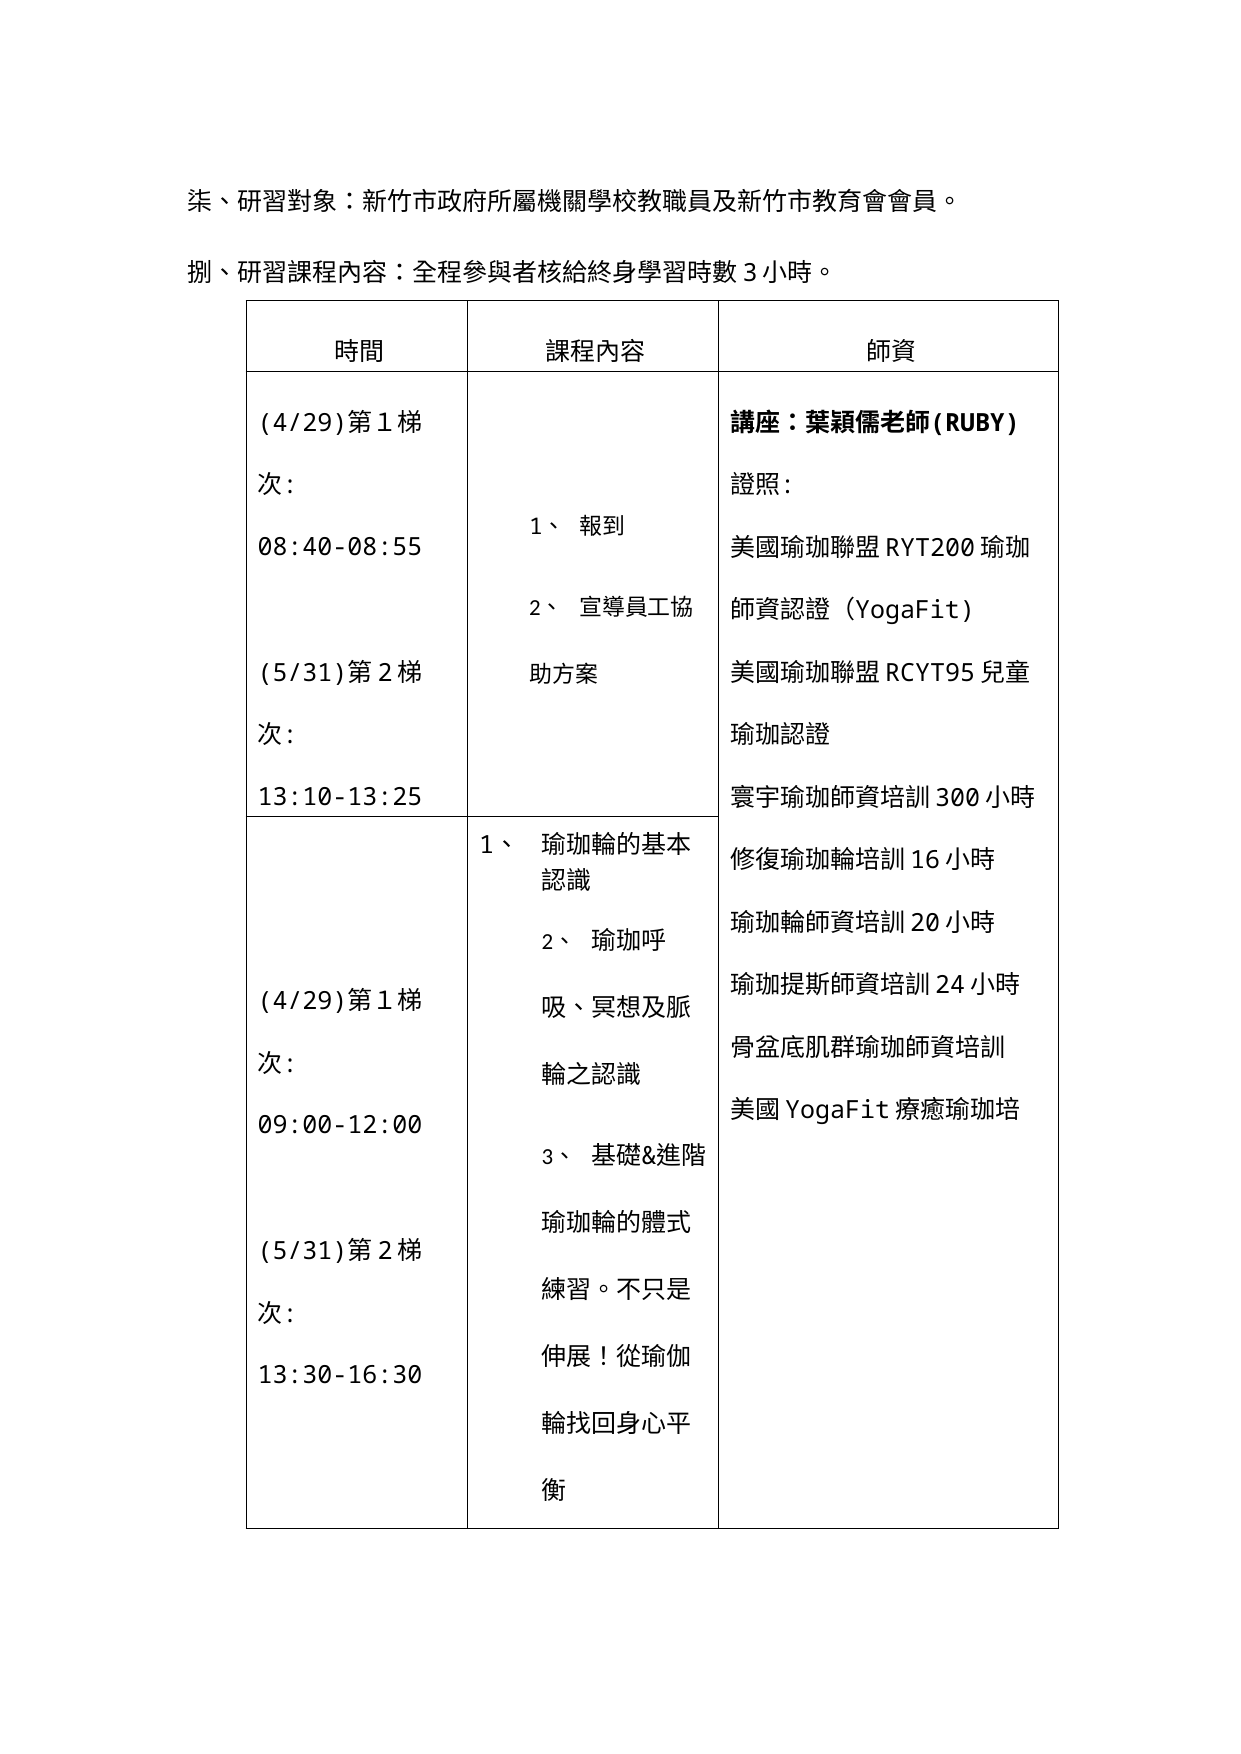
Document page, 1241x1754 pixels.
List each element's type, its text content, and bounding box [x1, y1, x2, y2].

text 捌、研習課程內容：全程參與者核給終身學習時數3小時。 [187, 229, 1053, 292]
table_header 課程內容 [468, 301, 718, 371]
table_cell 瑜珈輪的基本認識 瑜珈呼吸、冥想及脈輪之認識 基礎&進階瑜珈輪的體式練習。不只是伸展！從瑜伽輪找回身心平衡 [468, 817, 718, 1527]
table_header 師資 [719, 301, 1058, 371]
table_cell (4/29)第１梯次: 09:00-12:00 (5/31)第2梯次: 13:30-16:30 [247, 817, 467, 1527]
table_cell 報到 宣導員工協助方案 [468, 372, 718, 816]
table_cell (4/29)第１梯次: 08:40-08:55 (5/31)第2梯次: 13:10-13:25 [247, 372, 467, 816]
table_cell 講座：葉穎儒老師(RUBY) 證照: 美國瑜珈聯盟RYT200瑜珈師資認證（YogaFit) 美國瑜珈聯盟RCYT95兒童瑜珈認證 寰宇瑜珈師資培訓300小時 修復瑜珈輪培訓16小時 瑜珈輪師資培訓20小時 瑜珈提斯師資培訓24小時 骨盆底肌群瑜珈師資培訓 美國YogaFit療癒瑜珈培 [719, 372, 1058, 1527]
table_header 時間 [247, 301, 467, 371]
text 柒、研習對象：新竹市政府所屬機關學校教職員及新竹市教育會會員。 [187, 158, 1053, 221]
